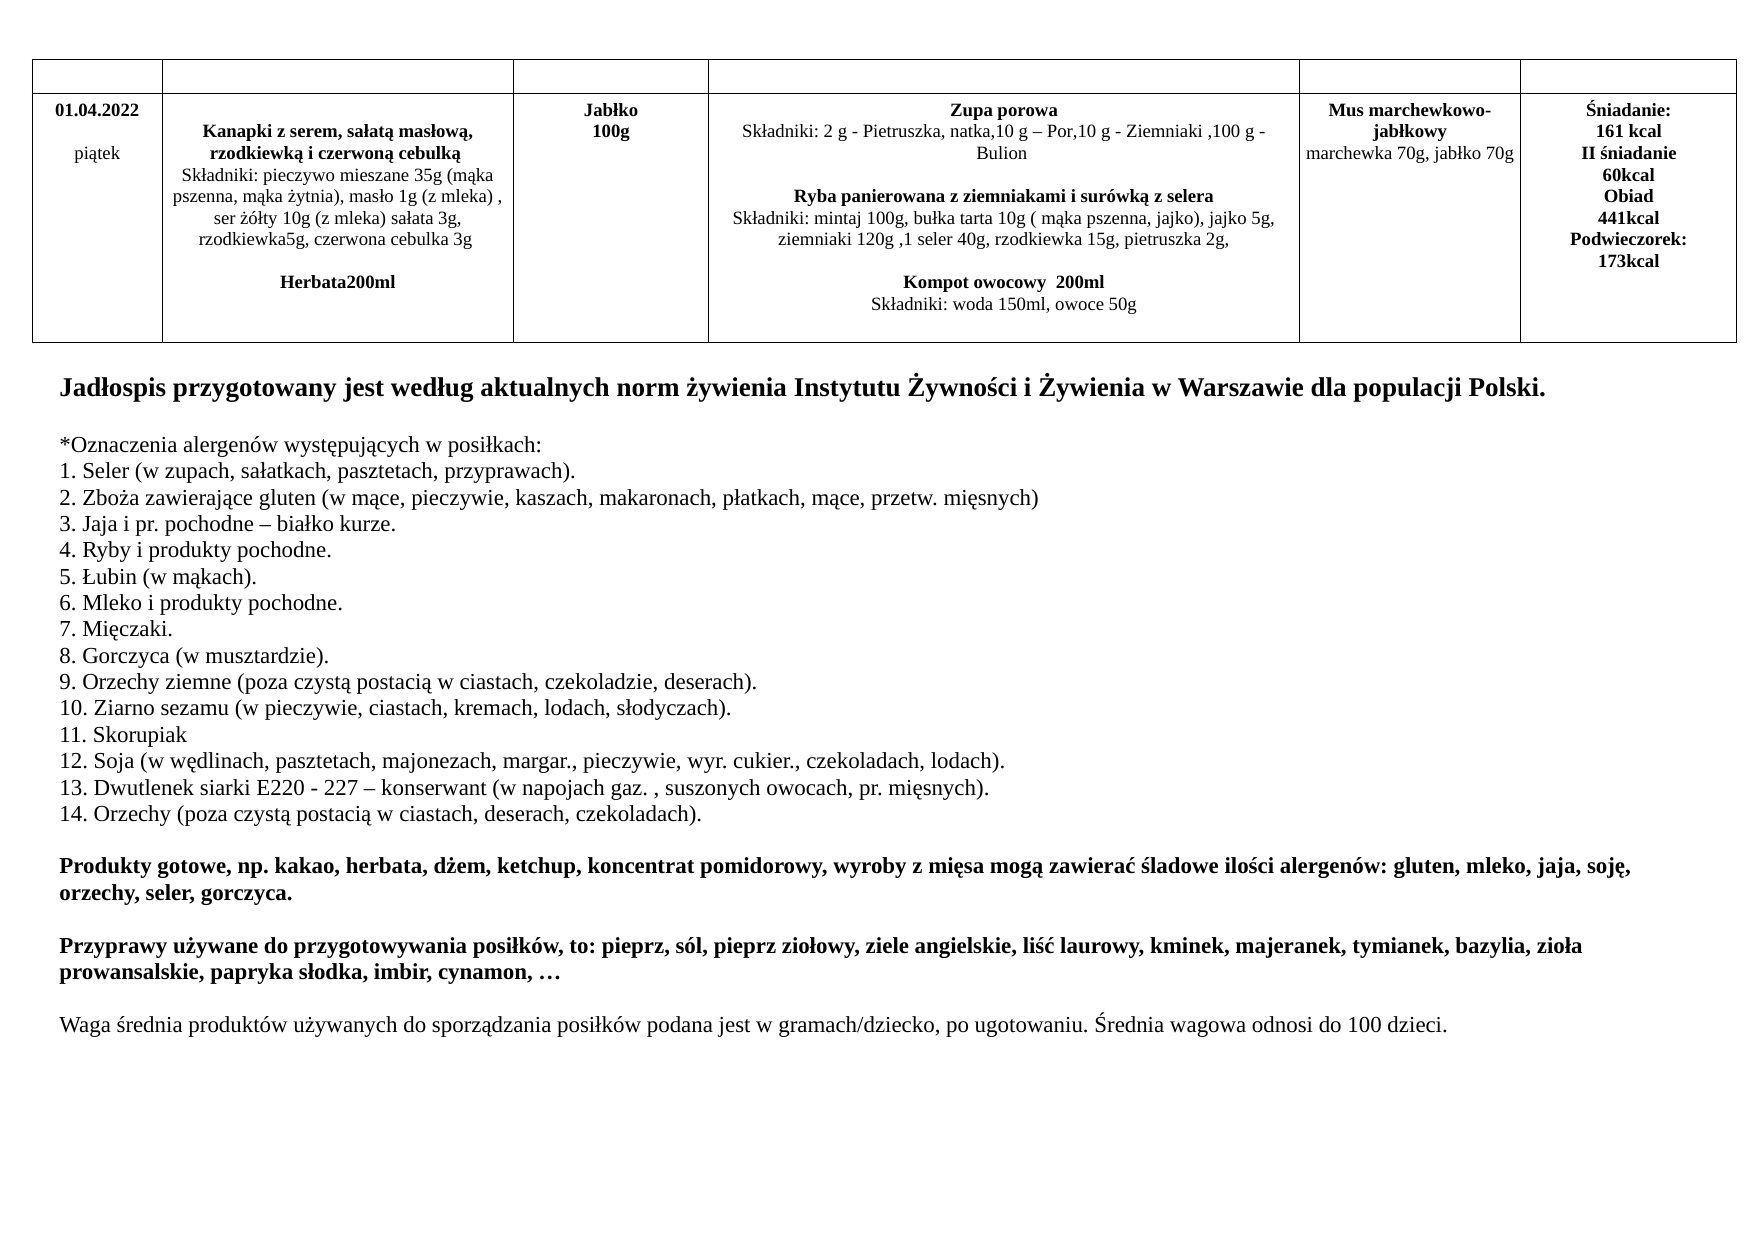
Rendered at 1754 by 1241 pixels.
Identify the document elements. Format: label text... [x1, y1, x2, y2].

table_cell Zupa porowa Składniki: 2 g - Pietruszka, natka,10 g – Por,10 g - Ziemniaki ,100 g - Bulion Ryba panierowana z ziemniakami i surówką z selera Składniki: mintaj 100g, bułka tarta 10g ( mąka pszenna, jajko), jajko 5g, ziemniaki 120g ,1 seler 40g, rzodkiewka 15g, pietruszka 2g, Kompot owocowy 200ml Składniki: woda 150ml, owoce 50g [709, 94, 1299, 342]
table_cell Mus marchewkowo- jabłkowy marchewka 70g, jabłko 70g [1300, 94, 1520, 342]
text 14. Orzechy (poza czystą postacią w ciastach, deserach, czekoladach). [59, 800, 1695, 826]
text 13. Dwutlenek siarki E220 - 227 – konserwant (w napojach gaz. , suszonych owocach, pr. mięsnych). [59, 773, 1695, 800]
text 11. Skorupiak [59, 721, 1695, 747]
text *Oznaczenia alergenów występujących w posiłkach: [59, 431, 1695, 457]
text 4. Ryby i produkty pochodne. [59, 536, 1695, 563]
table_cell Śniadanie: 161 kcal II śniadanie 60kcal Obiad 441kcal Podwieczorek: 173kcal [1521, 94, 1736, 342]
text 1. Seler (w zupach, sałatkach, pasztetach, przyprawach). [59, 457, 1695, 484]
text 5. Łubin (w mąkach). [59, 563, 1695, 589]
table_cell Jabłko 100g [514, 94, 708, 342]
text 8. Gorczyca (w musztardzie). [59, 642, 1695, 668]
text Jadłospis przygotowany jest według aktualnych norm żywienia Instytutu Żywności i Żywienia w Warszawie dla populacji Polski. [59, 371, 1695, 402]
table_cell [514, 60, 708, 93]
table_cell Kanapki z serem, sałatą masłową, rzodkiewką i czerwoną cebulką Składniki: pieczywo mieszane 35g (mąka pszenna, mąka żytnia), masło 1g (z mleka) , ser żółty 10g (z mleka) sałata 3g, rzodkiewka5g, czerwona cebulka 3g Herbata200ml [163, 94, 513, 342]
text 2. Zboża zawierające gluten (w mące, pieczywie, kaszach, makaronach, płatkach, mące, przetw. mięsnych) [59, 484, 1695, 510]
table_cell [163, 60, 513, 93]
text 12. Soja (w wędlinach, pasztetach, majonezach, margar., pieczywie, wyr. cukier., czekoladach, lodach). [59, 747, 1695, 773]
text Waga średnia produktów używanych do sporządzania posiłków podana jest w gramach/dziecko, po ugotowaniu. Średnia wagowa odnosi do 100 dzieci. [59, 1011, 1695, 1037]
table_cell [1300, 60, 1520, 93]
text Przyprawy używane do przygotowywania posiłków, to: pieprz, sól, pieprz ziołowy, ziele angielskie, liść laurowy, kminek, majeranek, tymianek, bazylia, zioła prowansalskie, papryka słodka, imbir, cynamon, … [59, 932, 1695, 984]
table_cell [33, 60, 162, 93]
text Produkty gotowe, np. kakao, herbata, dżem, ketchup, koncentrat pomidorowy, wyroby z mięsa mogą zawierać śladowe ilości alergenów: gluten, mleko, jaja, soję, orzechy, seler, gorczyca. [59, 853, 1695, 905]
table_cell [709, 60, 1299, 93]
text 10. Ziarno sezamu (w pieczywie, ciastach, kremach, lodach, słodyczach). [59, 694, 1695, 721]
table_cell [1521, 60, 1736, 93]
text 6. Mleko i produkty pochodne. [59, 589, 1695, 615]
text 9. Orzechy ziemne (poza czystą postacią w ciastach, czekoladzie, deserach). [59, 668, 1695, 694]
text 3. Jaja i pr. pochodne – białko kurze. [59, 510, 1695, 536]
table_cell 01.04.2022 piątek [33, 94, 162, 342]
text 7. Mięczaki. [59, 615, 1695, 642]
